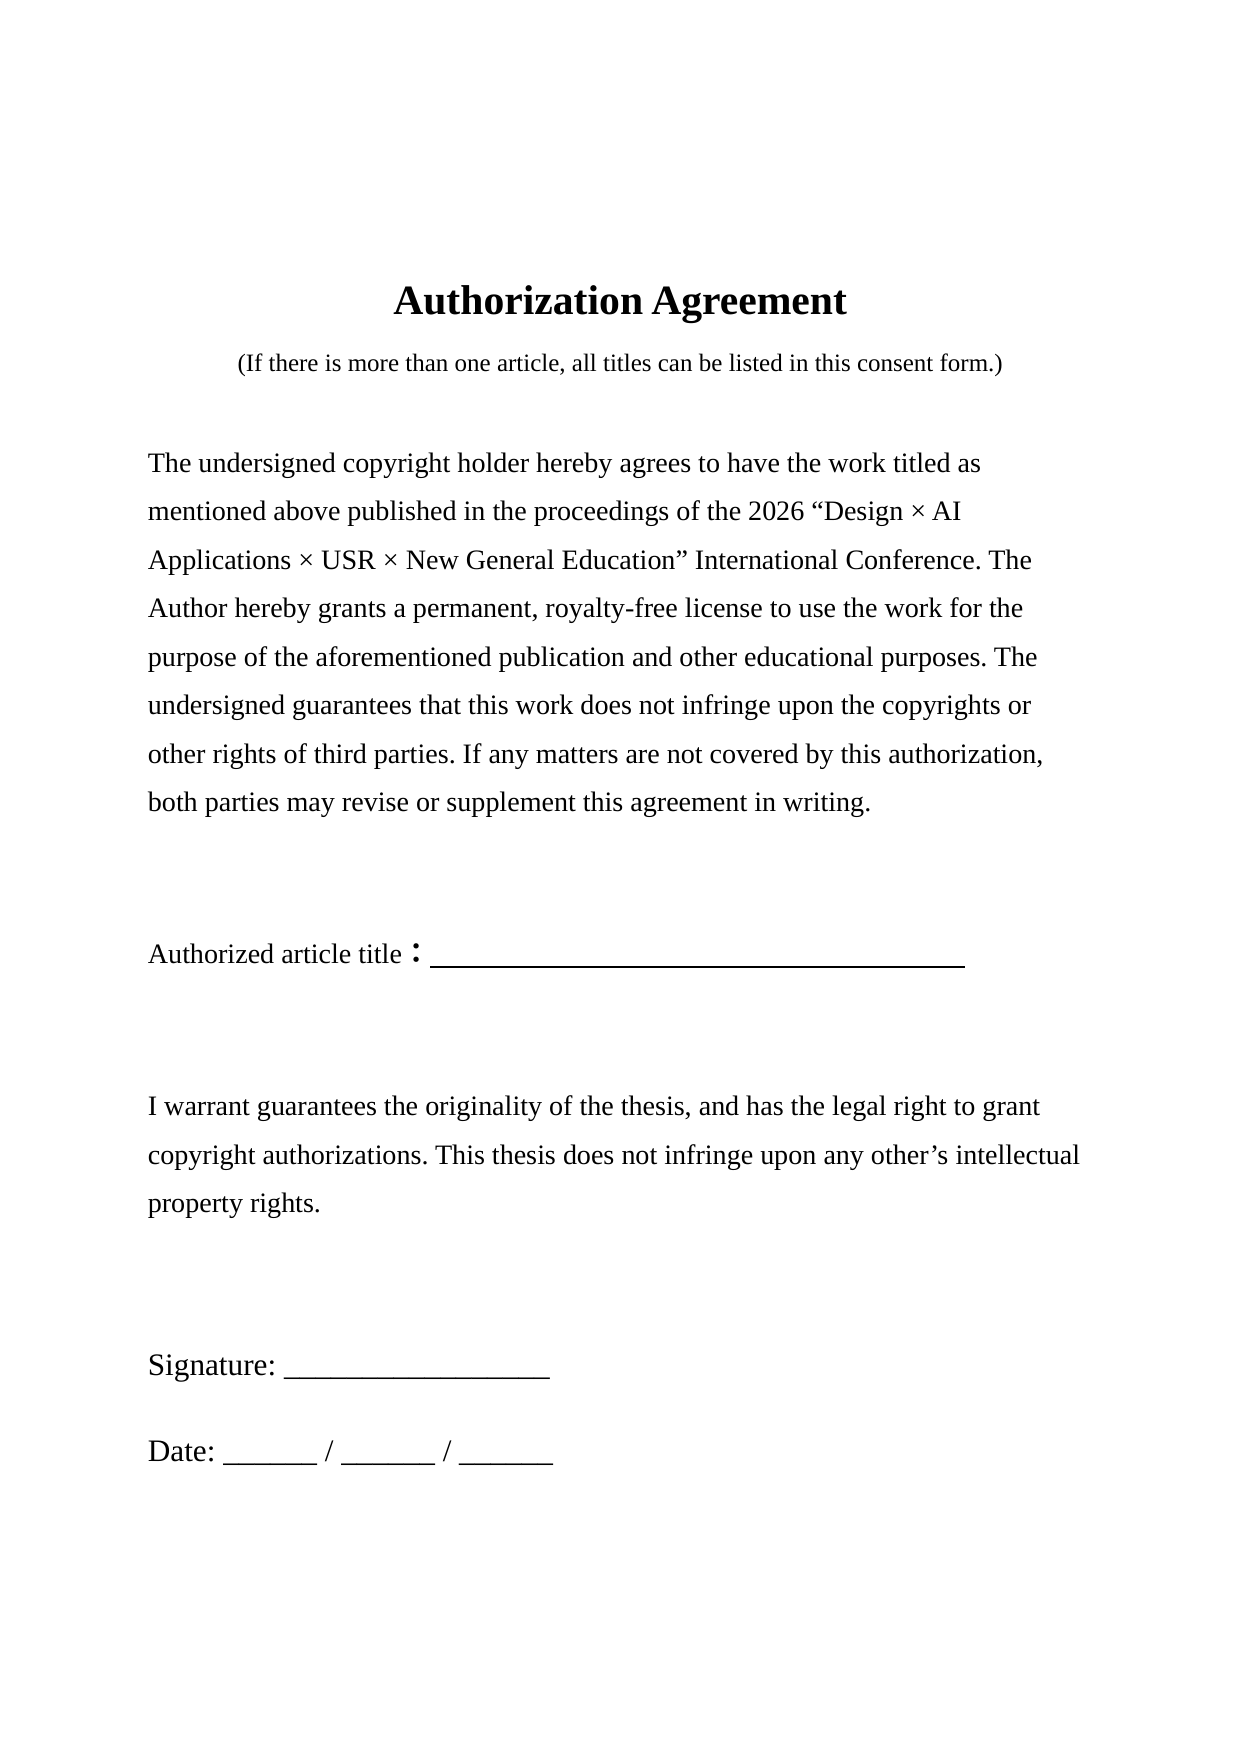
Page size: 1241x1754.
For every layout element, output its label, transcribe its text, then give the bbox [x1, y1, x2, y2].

text Authorized article title： [148, 931, 1092, 972]
text Date: ______ / ______ / ______ [148, 1432, 1092, 1468]
text I warrant guarantees the originality of the thesis, and has the legal right to grant copyright authorizations. This thesis does not infringe upon any other’s intellectual property rights. [148, 1089, 1092, 1219]
text (If there is more than one article, all titles can be listed in this consent form.) [148, 321, 1092, 383]
text Authorization Agreement [148, 258, 1092, 321]
text Signature: _________________ [148, 1346, 1092, 1382]
text The undersigned copyright holder hereby agrees to have the work titled as mentioned above published in the proceedings of the 2026 “Design × AI Applications × USR × New General Education” International Conference. The Author hereby grants a permanent, royalty-free license to use the work for the purpose of the aforementioned publication and other educational purposes. The undersigned guarantees that this work does not infringe upon the copyrights or other rights of third parties. If any matters are not covered by this authorization, both parties may revise or supplement this agreement in writing. [148, 446, 1092, 818]
